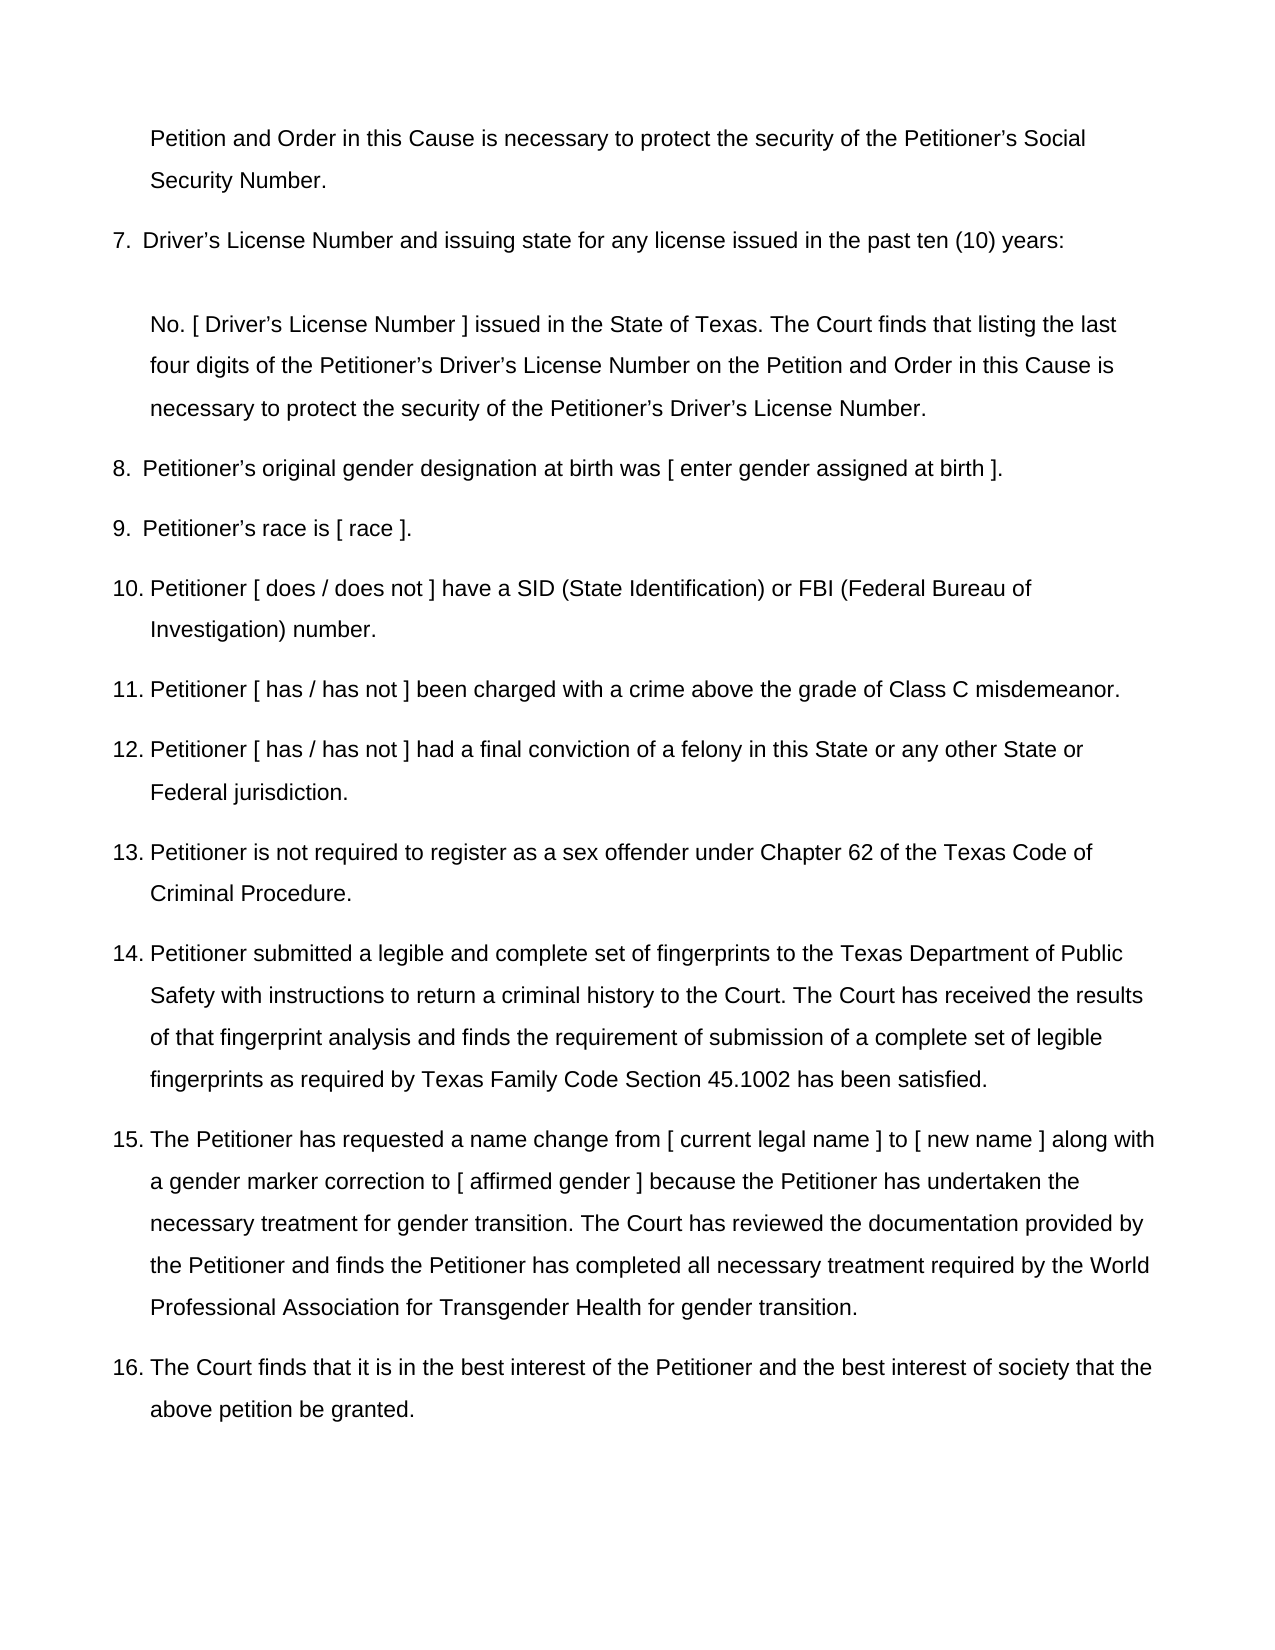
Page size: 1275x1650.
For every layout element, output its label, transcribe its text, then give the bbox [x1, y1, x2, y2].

list Petitioner submitted a legible and complete set of fingerprints to the Texas Department of Public Safety with instructions to return a criminal history to the Court. The Court has received the results of that fingerprint analysis and finds the requirement of submission of a complete set of legible fingerprints as required by Texas Family Code Section 45.1002 has been satisfied. [112, 928, 1162, 1096]
list Petitioner’s race is [ race ]. [112, 502, 1162, 544]
list The Court finds that it is in the best interest of the Petitioner and the best interest of society that the above petition be granted. [112, 1342, 1162, 1426]
list Petition and Order in this Cause is necessary to protect the security of the Petitioner’s Social Security Number. [112, 112, 1162, 196]
list Petitioner [ does / does not ] have a SID (State Identification) or FBI (Federal Bureau of Investigation) number. [112, 562, 1162, 646]
list Petitioner [ has / has not ] had a final conviction of a felony in this State or any other State or Federal jurisdiction. [112, 724, 1162, 808]
list The Petitioner has requested a name change from [ current legal name ] to [ new name ] along with a gender marker correction to [ affirmed gender ] because the Petitioner has undertaken the necessary treatment for gender transition. The Court has reviewed the documentation provided by the Petitioner and finds the Petitioner has completed all necessary treatment required by the World Professional Association for Transgender Health for gender transition. [112, 1114, 1162, 1324]
list Driver’s License Number and issuing state for any license issued in the past ten (10) years: No. [ Driver’s License Number ] issued in the State of Texas. The Court finds that listing the last four digits of the Petitioner’s Driver’s License Number on the Petition and Order in this Cause is necessary to protect the security of the Petitioner’s Driver’s License Number. [112, 214, 1162, 424]
list Petitioner is not required to register as a sex offender under Chapter 62 of the Texas Code of Criminal Procedure. [112, 826, 1162, 910]
list Petitioner’s original gender designation at birth was [ enter gender assigned at birth ]. [112, 442, 1162, 484]
list Petitioner [ has / has not ] been charged with a crime above the grade of Class C misdemeanor. [112, 664, 1162, 706]
